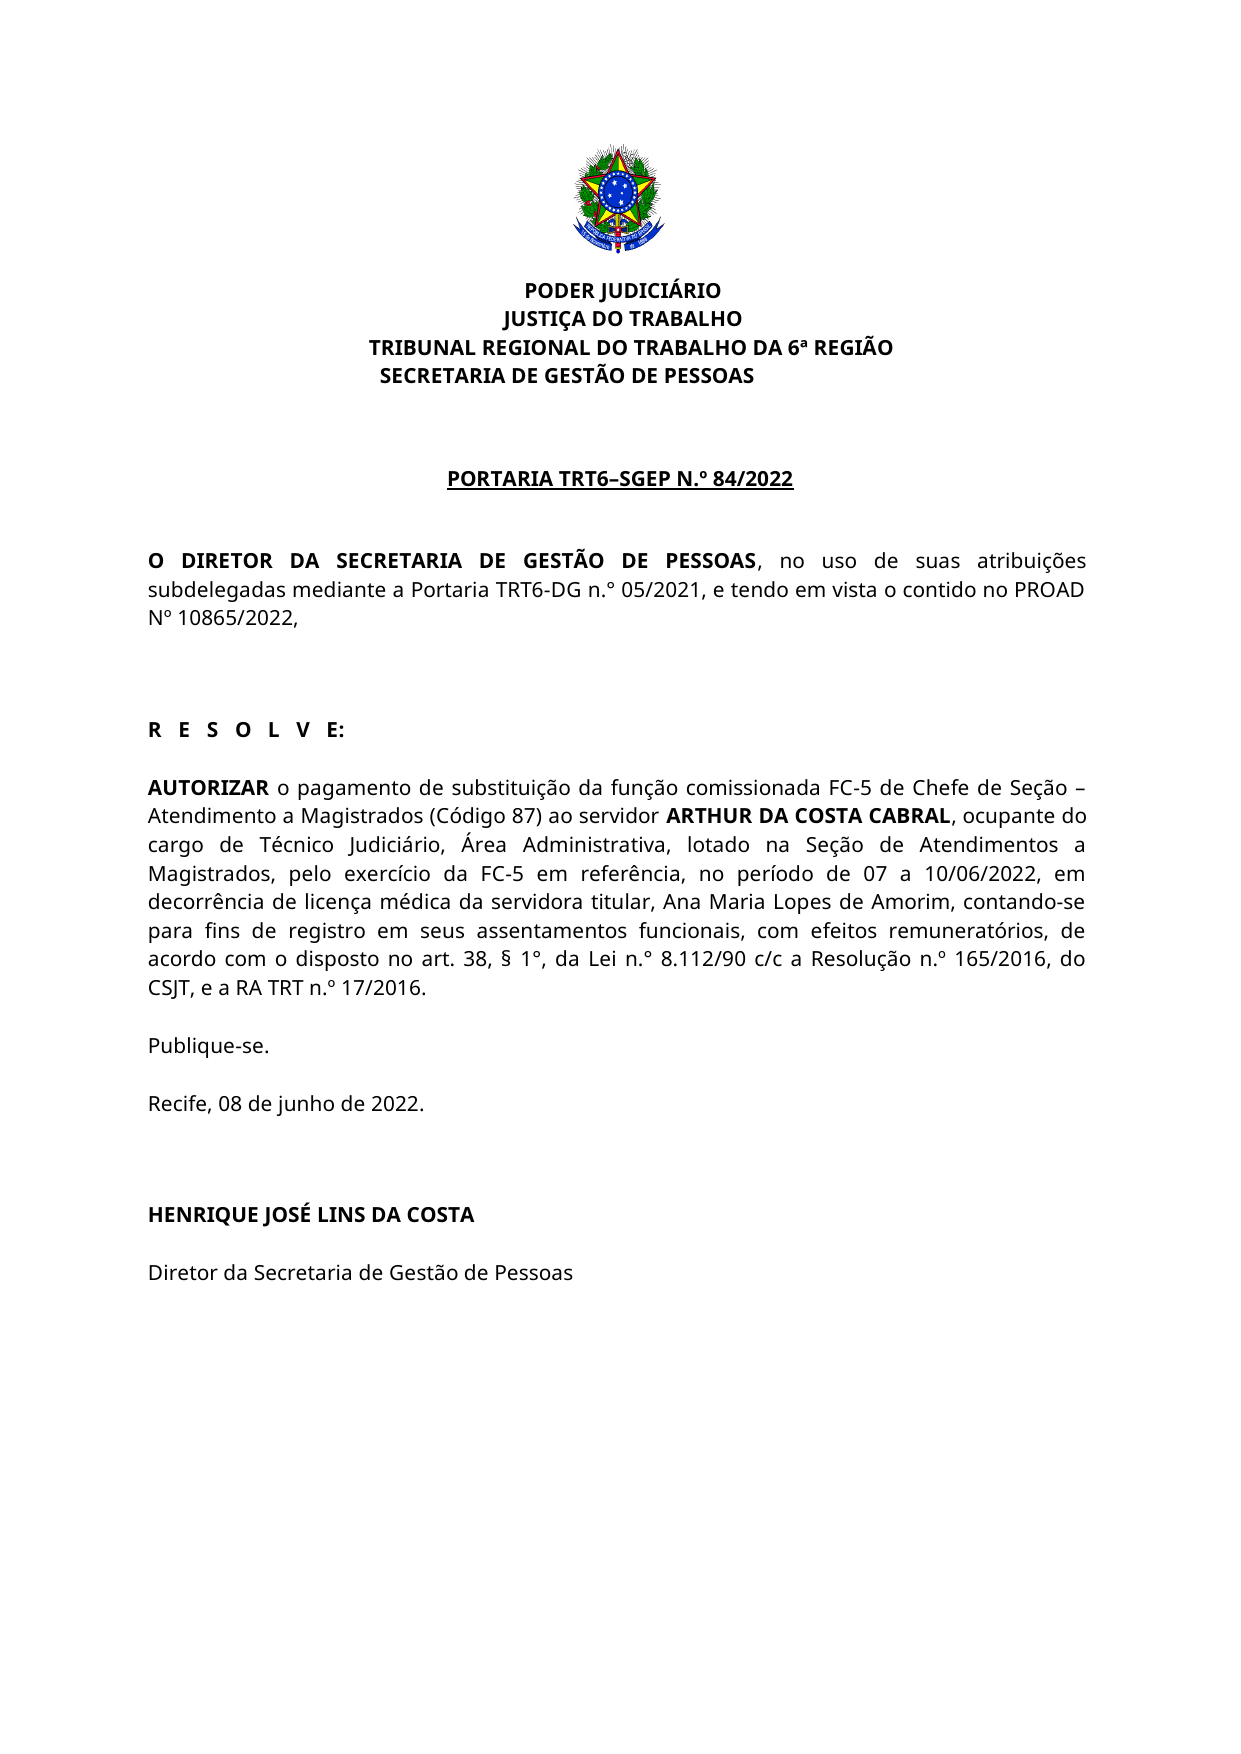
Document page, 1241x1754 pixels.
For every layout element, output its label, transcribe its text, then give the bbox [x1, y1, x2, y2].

text PORTARIA TRT6–SGEP N.º 84/2022 [148, 464, 1092, 493]
picture [568, 141, 667, 255]
text SECRETARIA DE GESTÃO DE PESSOAS [148, 361, 1087, 390]
text Diretor da Secretaria de Gestão de Pessoas [148, 1258, 1092, 1287]
text R E S O L V E: [148, 715, 1081, 743]
text TRIBUNAL REGIONAL DO TRABALHO DA 6ª REGIÃO [148, 333, 1092, 361]
text Recife, 08 de junho de 2022. [148, 1089, 1087, 1117]
text JUSTIÇA DO TRABALHO [148, 304, 1092, 333]
text HENRIQUE JOSÉ LINS DA COSTA [148, 1200, 1087, 1229]
text AUTORIZAR o pagamento de substituição da função comissionada FC-5 de Chefe de Seção – Atendimento a Magistrados (Código 87) ao servidor ARTHUR DA COSTA CABRAL, ocupante do cargo de Técnico Judiciário, Área Administrativa, lotado na Seção de Atendimentos a Magistrados, pelo exercício da FC-5 em referência, no período de 07 a 10/06/2022, em decorrência de licença médica da servidora titular, Ana Maria Lopes de Amorim, contando-se para fins de registro em seus assentamentos funcionais, com efeitos remuneratórios, de acordo com o disposto no art. 38, § 1°, da Lei n.° 8.112/90 c/c a Resolução n.º 165/2016, do CSJT, e a RA TRT n.º 17/2016. [148, 773, 1087, 1001]
text PODER JUDICIÁRIO [148, 276, 1092, 304]
text Publique-se. [148, 1031, 1087, 1059]
text O DIRETOR DA SECRETARIA DE GESTÃO DE PESSOAS, no uso de suas atribuições subdelegadas mediante a Portaria TRT6-DG n.° 05/2021, e tendo em vista o contido no PROAD Nº 10865/2022, [148, 546, 1087, 632]
